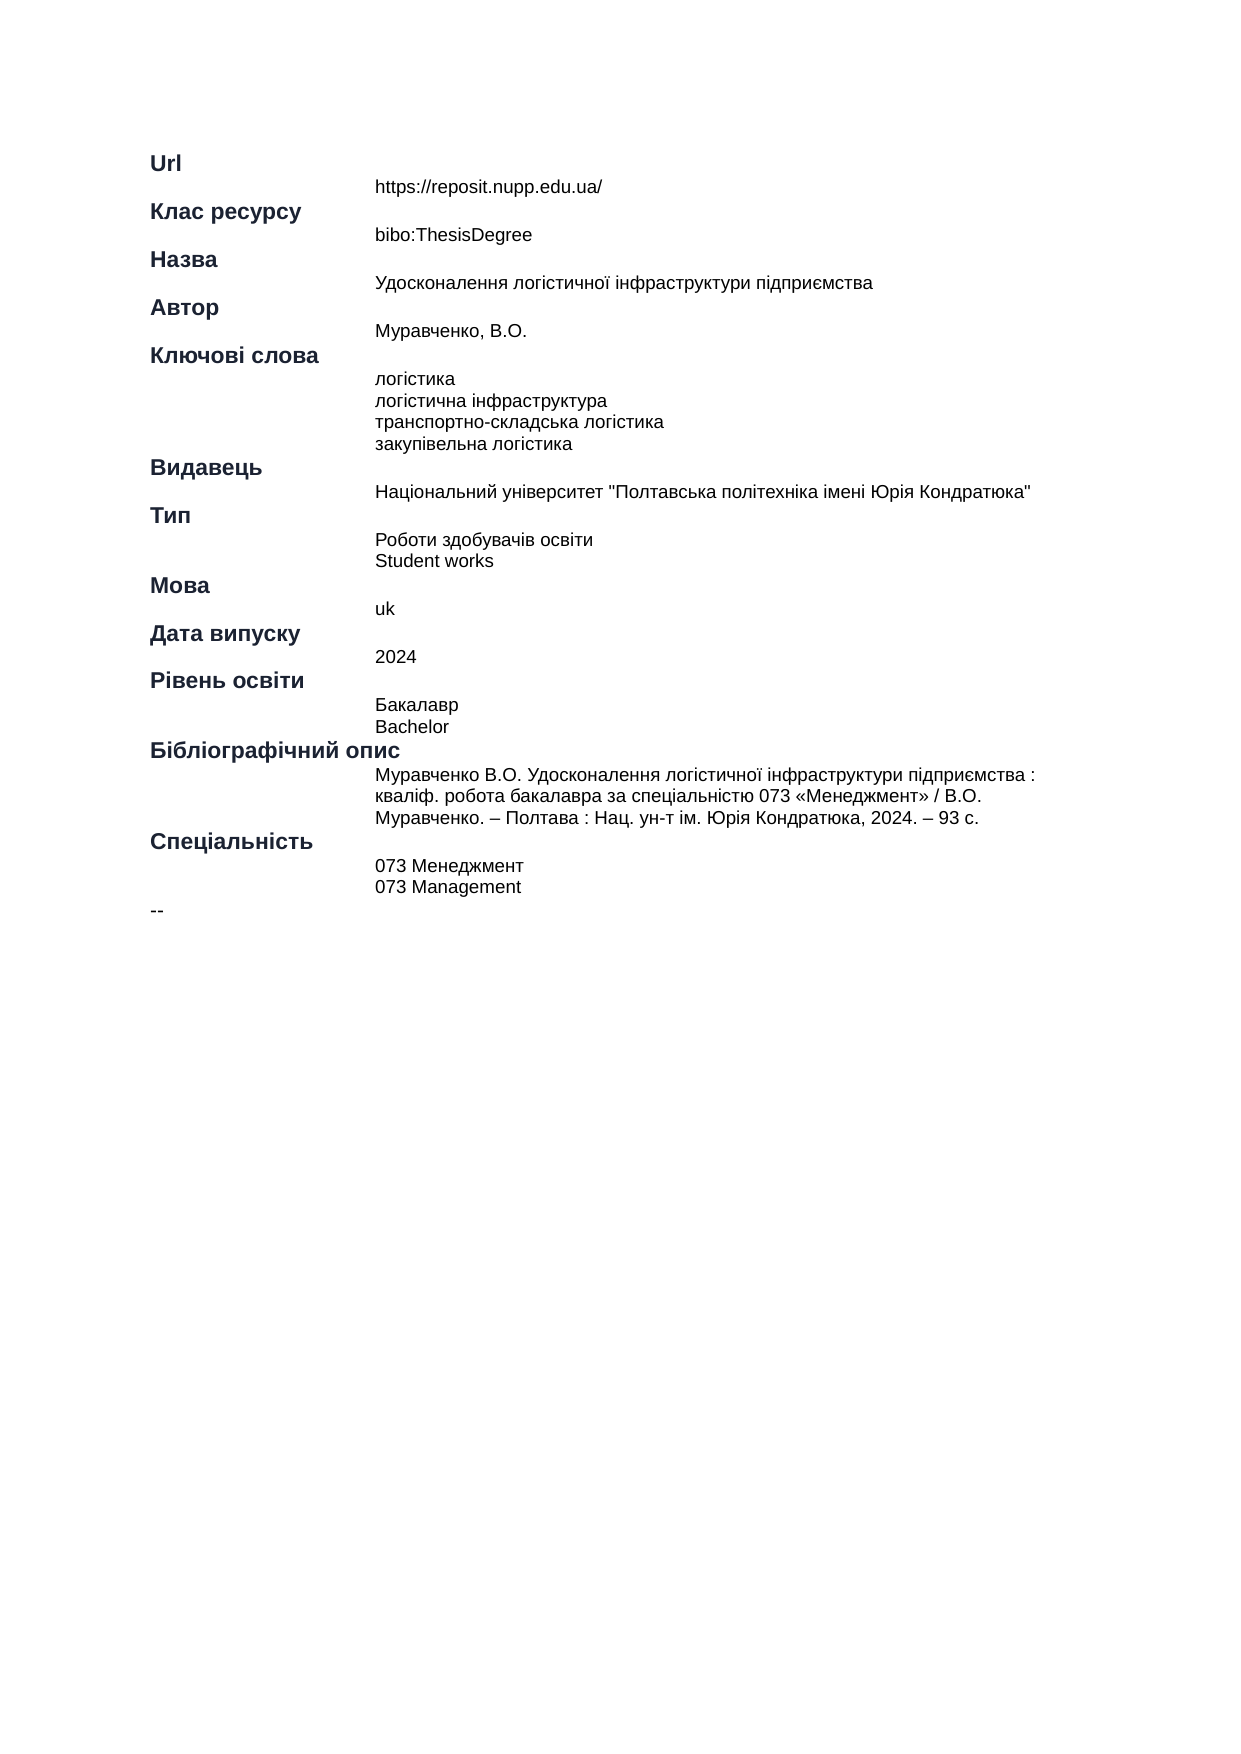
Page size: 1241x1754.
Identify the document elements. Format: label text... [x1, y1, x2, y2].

text 2024 [375, 646, 1090, 667]
text Удосконалення логістичної інфраструктури підприємства [375, 272, 1090, 294]
text логістична інфраструктура [375, 389, 1090, 411]
text 073 Management [375, 876, 1090, 897]
text Url [150, 150, 1090, 176]
text Ключові слова [150, 342, 1090, 368]
text 073 Менеджмент [375, 854, 1090, 876]
text Автор [150, 294, 1090, 320]
text Bachelor [375, 715, 1090, 737]
text Національний університет "Полтавська політехніка імені Юрія Кондратюка" [375, 481, 1090, 502]
text Тип [150, 502, 1090, 528]
text Муравченко В.О. Удосконалення логістичної інфраструктури підприємства : кваліф. робота бакалавра за спеціальністю 073 «Менеджмент» / В.О. Муравченко. – Полтава : Нац. ун-т ім. Юрія Кондратюка, 2024. – 93 с. [375, 763, 1090, 828]
text Мова [150, 572, 1090, 598]
text Назва [150, 246, 1090, 272]
text закупівельна логістика [375, 433, 1090, 454]
text логістика [375, 368, 1090, 389]
text Дата випуску [150, 619, 1090, 646]
text Бібліографічний опис [150, 737, 1090, 763]
text Рівень освіти [150, 667, 1090, 694]
text транспортно-складська логістика [375, 411, 1090, 433]
text bibo:ThesisDegree [375, 224, 1090, 246]
text -- [150, 897, 1090, 921]
text https://reposit.nupp.edu.ua/ [375, 176, 1090, 198]
text Роботи здобувачів освіти [375, 528, 1090, 550]
text Спеціальність [150, 828, 1090, 854]
text Видавець [150, 454, 1090, 481]
text Бакалавр [375, 694, 1090, 715]
text uk [375, 598, 1090, 619]
text Муравченко, В.О. [375, 320, 1090, 342]
text Клас ресурсу [150, 198, 1090, 224]
text Student works [375, 550, 1090, 572]
